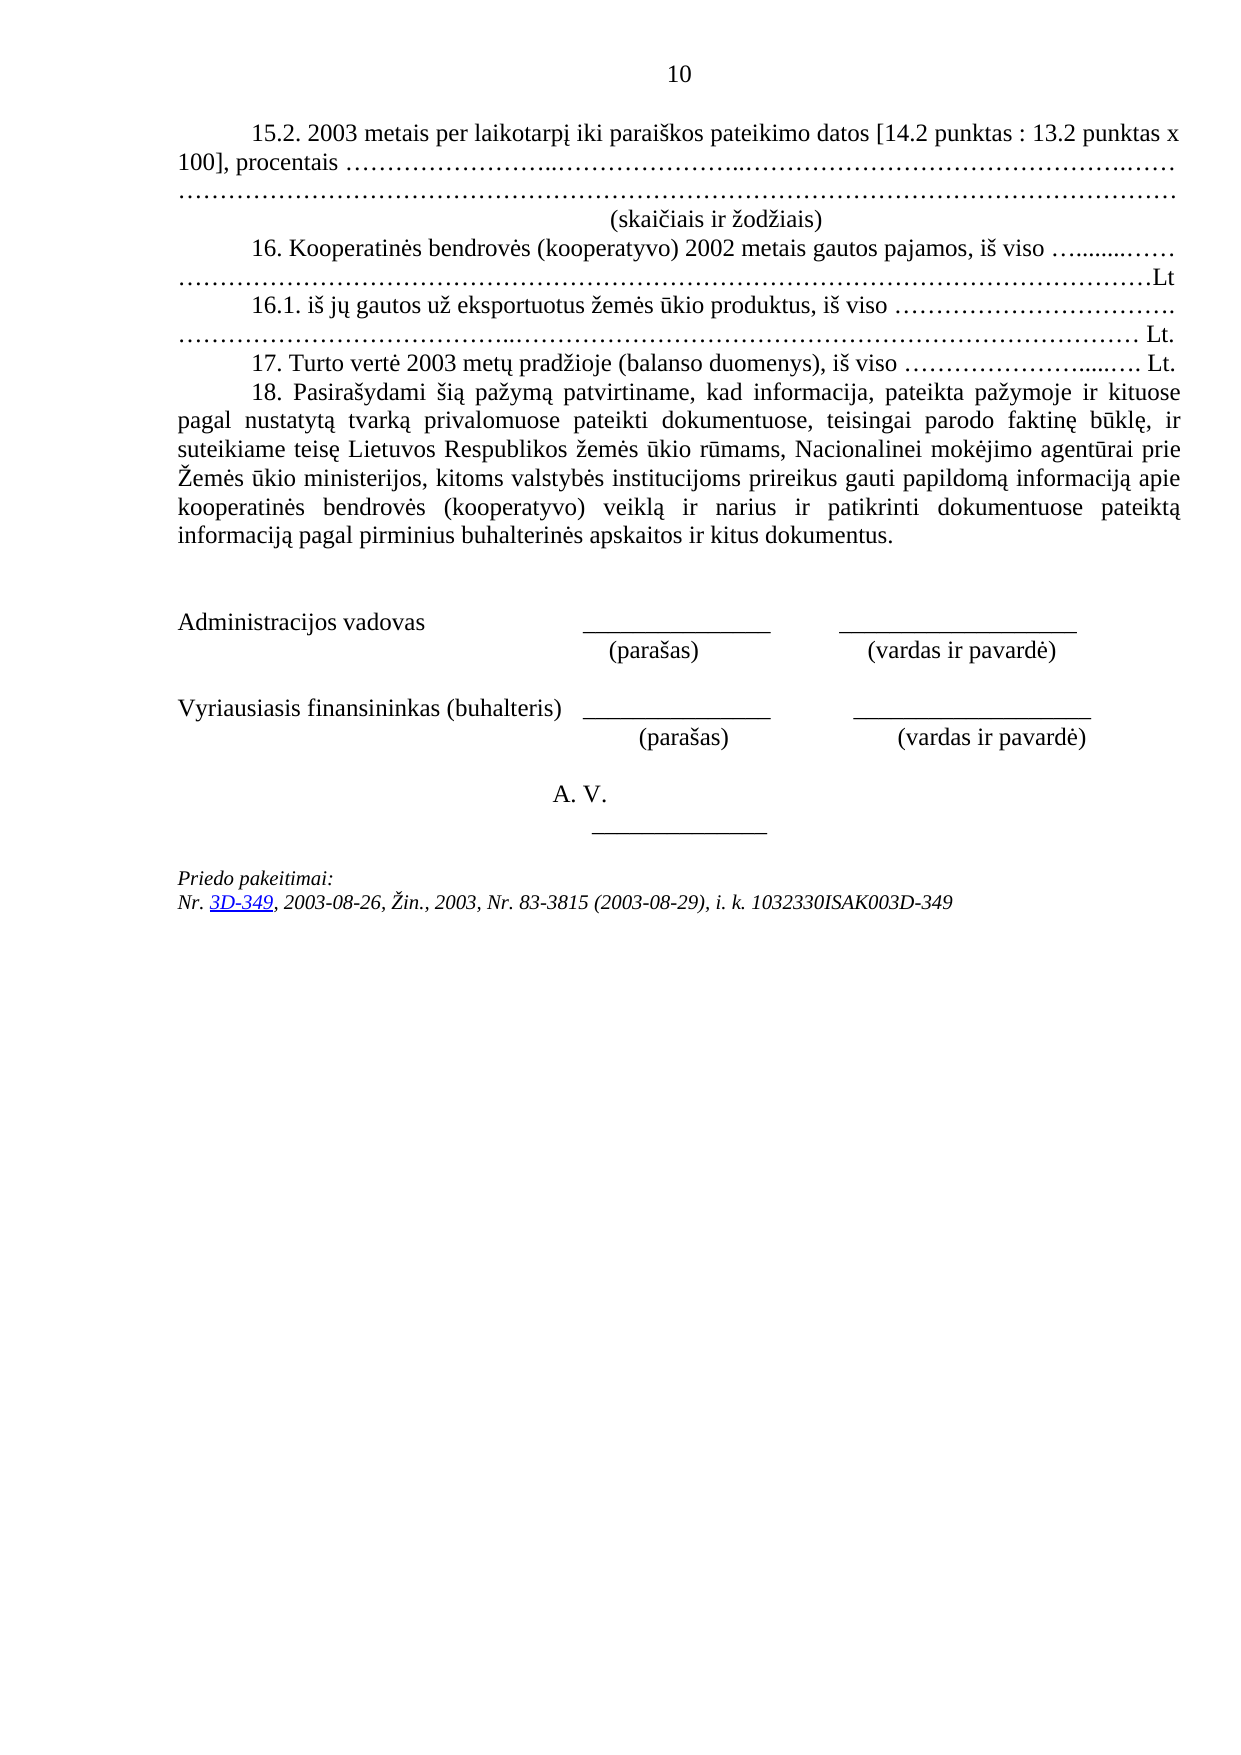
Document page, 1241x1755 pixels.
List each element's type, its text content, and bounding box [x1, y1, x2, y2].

text Administracijos vadovas _______________ ___________________ [177, 607, 1181, 636]
text Vyriausiasis finansininkas (buhalteris) _______________ ___________________ [177, 693, 1181, 722]
text A. V. [177, 779, 1181, 808]
text 15.2. 2003 metais per laikotarpį iki paraiškos pateikimo datos [14.2 punktas : 13.2 punktas x 100], procentais ……………………..…………………..……………………………………….…… [177, 118, 1181, 176]
text …………………………………..………………………………………………………………… Lt. [177, 319, 1181, 348]
text ______________ [177, 808, 1181, 837]
text 16. Kooperatinės bendrovės (kooperatyvo) 2002 metais gautos pajamos, iš viso …........…… [177, 233, 1181, 262]
text ………………………………………………………………………………………………………Lt [177, 262, 1181, 291]
text Priedo pakeitimai: [177, 866, 1181, 890]
text ………………………………………………………………………………………………………… [177, 176, 1181, 204]
text 18. Pasirašydami šią pažymą patvirtiname, kad informacija, pateikta pažymoje ir kituose pagal nustatytą tvarką privalomuose pateikti dokumentuose, teisingai parodo faktinę būklę, ir suteikiame teisę Lietuvos Respublikos žemės ūkio rūmams, Nacionalinei mokėjimo agentūrai prie Žemės ūkio ministerijos, kitoms valstybės institucijoms prireikus gauti papildomą informaciją apie kooperatinės bendrovės (kooperatyvo) veiklą ir narius ir patikrinti dokumentuose pateiktą informaciją pagal pirminius buhalterinės apskaitos ir kitus dokumentus. [177, 377, 1181, 549]
text 17. Turto vertė 2003 metų pradžioje (balanso duomenys), iš viso ………………….....…. Lt. [177, 348, 1181, 377]
text (skaičiais ir žodžiais) [177, 204, 1181, 233]
text (parašas) (vardas ir pavardė) [177, 636, 1181, 664]
text (parašas) (vardas ir pavardė) [177, 722, 1181, 751]
text Nr. 3D-349, 2003-08-26, Žin., 2003, Nr. 83-3815 (2003-08-29), i. k. 1032330ISAK003D-349 [177, 890, 1181, 914]
text 16.1. iš jų gautos už eksportuotus žemės ūkio produktus, iš viso ……………………………. [177, 291, 1181, 319]
